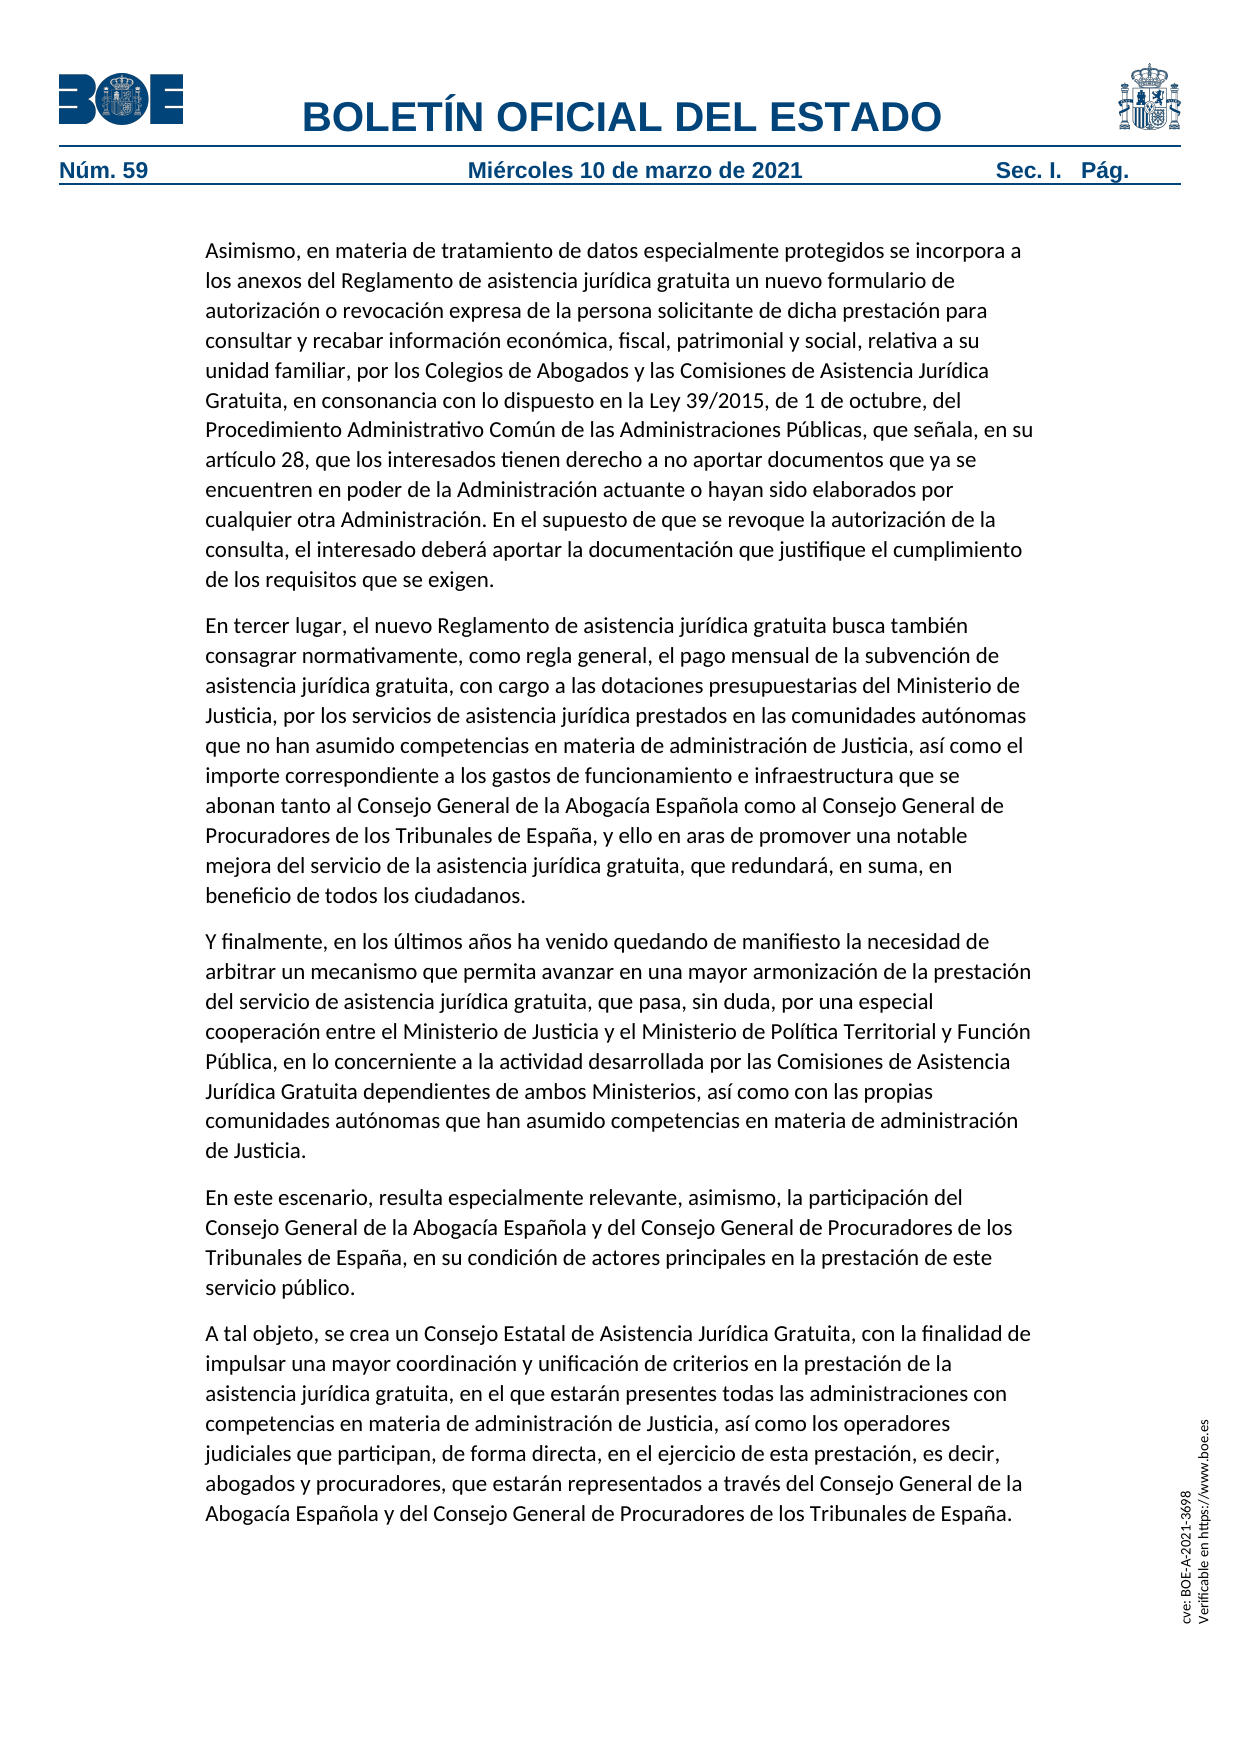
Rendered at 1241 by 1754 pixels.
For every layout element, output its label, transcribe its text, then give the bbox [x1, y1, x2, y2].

text Y finalmente, en los últimos años ha venido quedando de manifiesto la necesidad de arbitrar un mecanismo que permita avanzar en una mayor armonización de la prestación del servicio de asistencia jurídica gratuita, que pasa, sin duda, por una especial cooperación entre el Ministerio de Justicia y el Ministerio de Política Territorial y Función Pública, en lo concerniente a la actividad desarrollada por las Comisiones de Asistencia Jurídica Gratuita dependientes de ambos Ministerios, así como con las propias comunidades autónomas que han asumido competencias en materia de administración de Justicia. [205, 927, 1035, 1164]
text Asimismo, en materia de tratamiento de datos especialmente protegidos se incorpora a los anexos del Reglamento de asistencia jurídica gratuita un nuevo formulario de autorización o revocación expresa de la persona solicitante de dicha prestación para consultar y recabar información económica, fiscal, patrimonial y social, relativa a su unidad familiar, por los Colegios de Abogados y las Comisiones de Asistencia Jurídica Gratuita, en consonancia con lo dispuesto en la Ley 39/2015, de 1 de octubre, del Procedimiento Administrativo Común de las Administraciones Públicas, que señala, en su artículo 28, que los interesados tienen derecho a no aportar documentos que ya se encuentren en poder de la Administración actuante o hayan sido elaborados por cualquier otra Administración. En el supuesto de que se revoque la autorización de la consulta, el interesado deberá aportar la documentación que justifique el cumplimiento de los requisitos que se exigen. [205, 236, 1035, 593]
text En este escenario, resulta especialmente relevante, asimismo, la participación del Consejo General de la Abogacía Española y del Consejo General de Procuradores de los Tribunales de España, en su condición de actores principales en la prestación de este servicio público. [205, 1183, 1035, 1301]
text En tercer lugar, el nuevo Reglamento de asistencia jurídica gratuita busca también consagrar normativamente, como regla general, el pago mensual de la subvención de asistencia jurídica gratuita, con cargo a las dotaciones presupuestarias del Ministerio de Justicia, por los servicios de asistencia jurídica prestados en las comunidades autónomas que no han asumido competencias en materia de administración de Justicia, así como el importe correspondiente a los gastos de funcionamiento e infraestructura que se abonan tanto al Consejo General de la Abogacía Española como al Consejo General de Procuradores de los Tribunales de España, y ello en aras de promover una notable mejora del servicio de la asistencia jurídica gratuita, que redundará, en suma, en beneficio de todos los ciudadanos. [205, 612, 1035, 909]
text A tal objeto, se crea un Consejo Estatal de Asistencia Jurídica Gratuita, con la finalidad de impulsar una mayor coordinación y unificación de criterios en la prestación de la asistencia jurídica gratuita, en el que estarán presentes todas las administraciones con competencias en materia de administración de Justicia, así como los operadores judiciales que participan, de forma directa, en el ejercicio de esta prestación, es decir, abogados y procuradores, que estarán representados a través del Consejo General de la Abogacía Española y del Consejo General de Procuradores de los Tribunales de España. [205, 1319, 1035, 1527]
